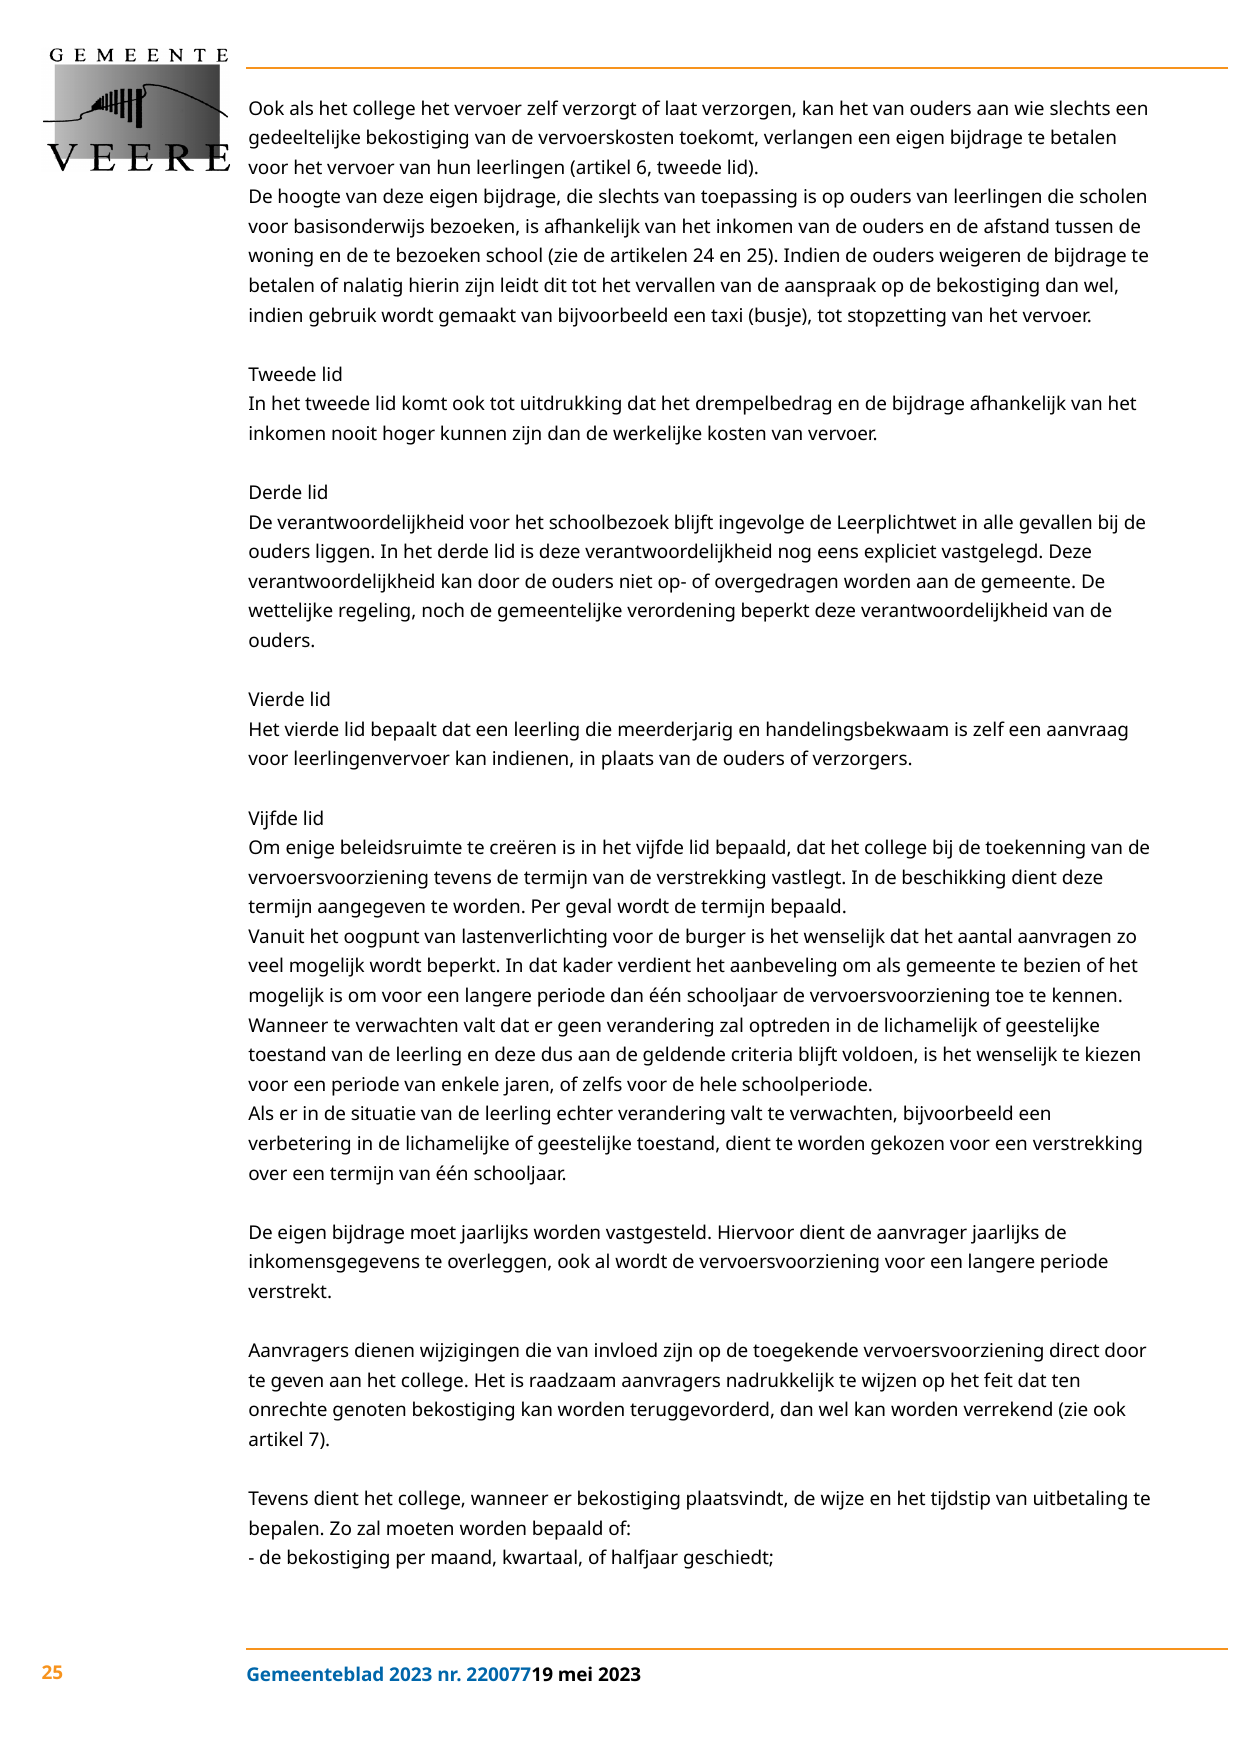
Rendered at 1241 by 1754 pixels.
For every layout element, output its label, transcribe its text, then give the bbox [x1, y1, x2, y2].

text In het tweede lid komt ook tot uitdrukking dat het drempelbedrag en de bijdrage afhankelijk van het inkomen nooit hoger kunnen zijn dan de werkelijke kosten van vervoer. [248, 391, 1152, 446]
text De verantwoordelijkheid voor het schoolbezoek blijft ingevolge de Leerplichtwet in alle gevallen bij de ouders liggen. In het derde lid is deze verantwoordelijkheid nog eens expliciet vastgelegd. Deze verantwoordelijkheid kan door de ouders niet op- of overgedragen worden aan de gemeente. De wettelijke regeling, noch de gemeentelijke verordening beperkt deze verantwoordelijkheid van de ouders. [248, 509, 1152, 653]
picture [41, 47, 231, 172]
text De hoogte van deze eigen bijdrage, die slechts van toepassing is op ouders van leerlingen die scholen voor basisonderwijs bezoeken, is afhankelijk van het inkomen van de ouders en de afstand tussen de woning en de te bezoeken school (zie de artikelen 24 en 25). Indien de ouders weigeren de bijdrage te betalen of nalatig hierin zijn leidt dit tot het vervallen van de aanspraak op de bekostiging dan wel, indien gebruik wordt gemaakt van bijvoorbeeld een taxi (busje), tot stopzetting van het vervoer. [248, 183, 1152, 328]
text Ook als het college het vervoer zelf verzorgt of laat verzorgen, kan het van ouders aan wie slechts een gedeeltelijke bekostiging van de vervoerskosten toekomt, verlangen een eigen bijdrage te betalen voor het vervoer van hun leerlingen (artikel 6, tweede lid). [248, 95, 1152, 180]
text Derde lid [248, 479, 1152, 505]
text Tweede lid [248, 361, 1152, 387]
text Vijfde lid [248, 805, 1152, 831]
text Het vierde lid bepaalt dat een leerling die meerderjarig en handelingsbekwaam is zelf een aanvraag voor leerlingenvervoer kan indienen, in plaats van de ouders of verzorgers. [248, 716, 1152, 771]
text Om enige beleidsruimte te creëren is in het vijfde lid bepaald, dat het college bij de toekenning van de vervoersvoorziening tevens de termijn van de verstrekking vastlegt. In de beschikking dient deze termijn aangegeven te worden. Per geval wordt de termijn bepaald. [248, 834, 1152, 919]
text Aanvragers dienen wijzigingen die van invloed zijn op de toegekende vervoersvoorziening direct door te geven aan het college. Het is raadzaam aanvragers nadrukkelijk te wijzen op het feit dat ten onrechte genoten bekostiging kan worden teruggevorderd, dan wel kan worden verrekend (zie ook artikel 7). [248, 1337, 1152, 1452]
text Vanuit het oogpunt van lastenverlichting voor de burger is het wenselijk dat het aantal aanvragen zo veel mogelijk wordt beperkt. In dat kader verdient het aanbeveling om als gemeente te bezien of het mogelijk is om voor een langere periode dan één schooljaar de vervoersvoorziening toe te kennen. Wanneer te verwachten valt dat er geen verandering zal optreden in de lichamelijk of geestelijke toestand van de leerling en deze dus aan de geldende criteria blijft voldoen, is het wenselijk te kiezen voor een periode van enkele jaren, of zelfs voor de hele schoolperiode. [248, 923, 1152, 1097]
text - de bekostiging per maand, kwartaal, of halfjaar geschiedt; [248, 1544, 1152, 1570]
text Tevens dient het college, wanneer er bekostiging plaatsvindt, de wijze en het tijdstip van uitbetaling te bepalen. Zo zal moeten worden bepaald of: [248, 1485, 1152, 1541]
text Als er in de situatie van de leerling echter verandering valt te verwachten, bijvoorbeeld een verbetering in de lichamelijke of geestelijke toestand, dient te worden gekozen voor een verstrekking over een termijn van één schooljaar. [248, 1101, 1152, 1186]
text Vierde lid [248, 686, 1152, 712]
text De eigen bijdrage moet jaarlijks worden vastgesteld. Hiervoor dient de aanvrager jaarlijks de inkomensgegevens te overleggen, ook al wordt de vervoersvoorziening voor een langere periode verstrekt. [248, 1219, 1152, 1304]
